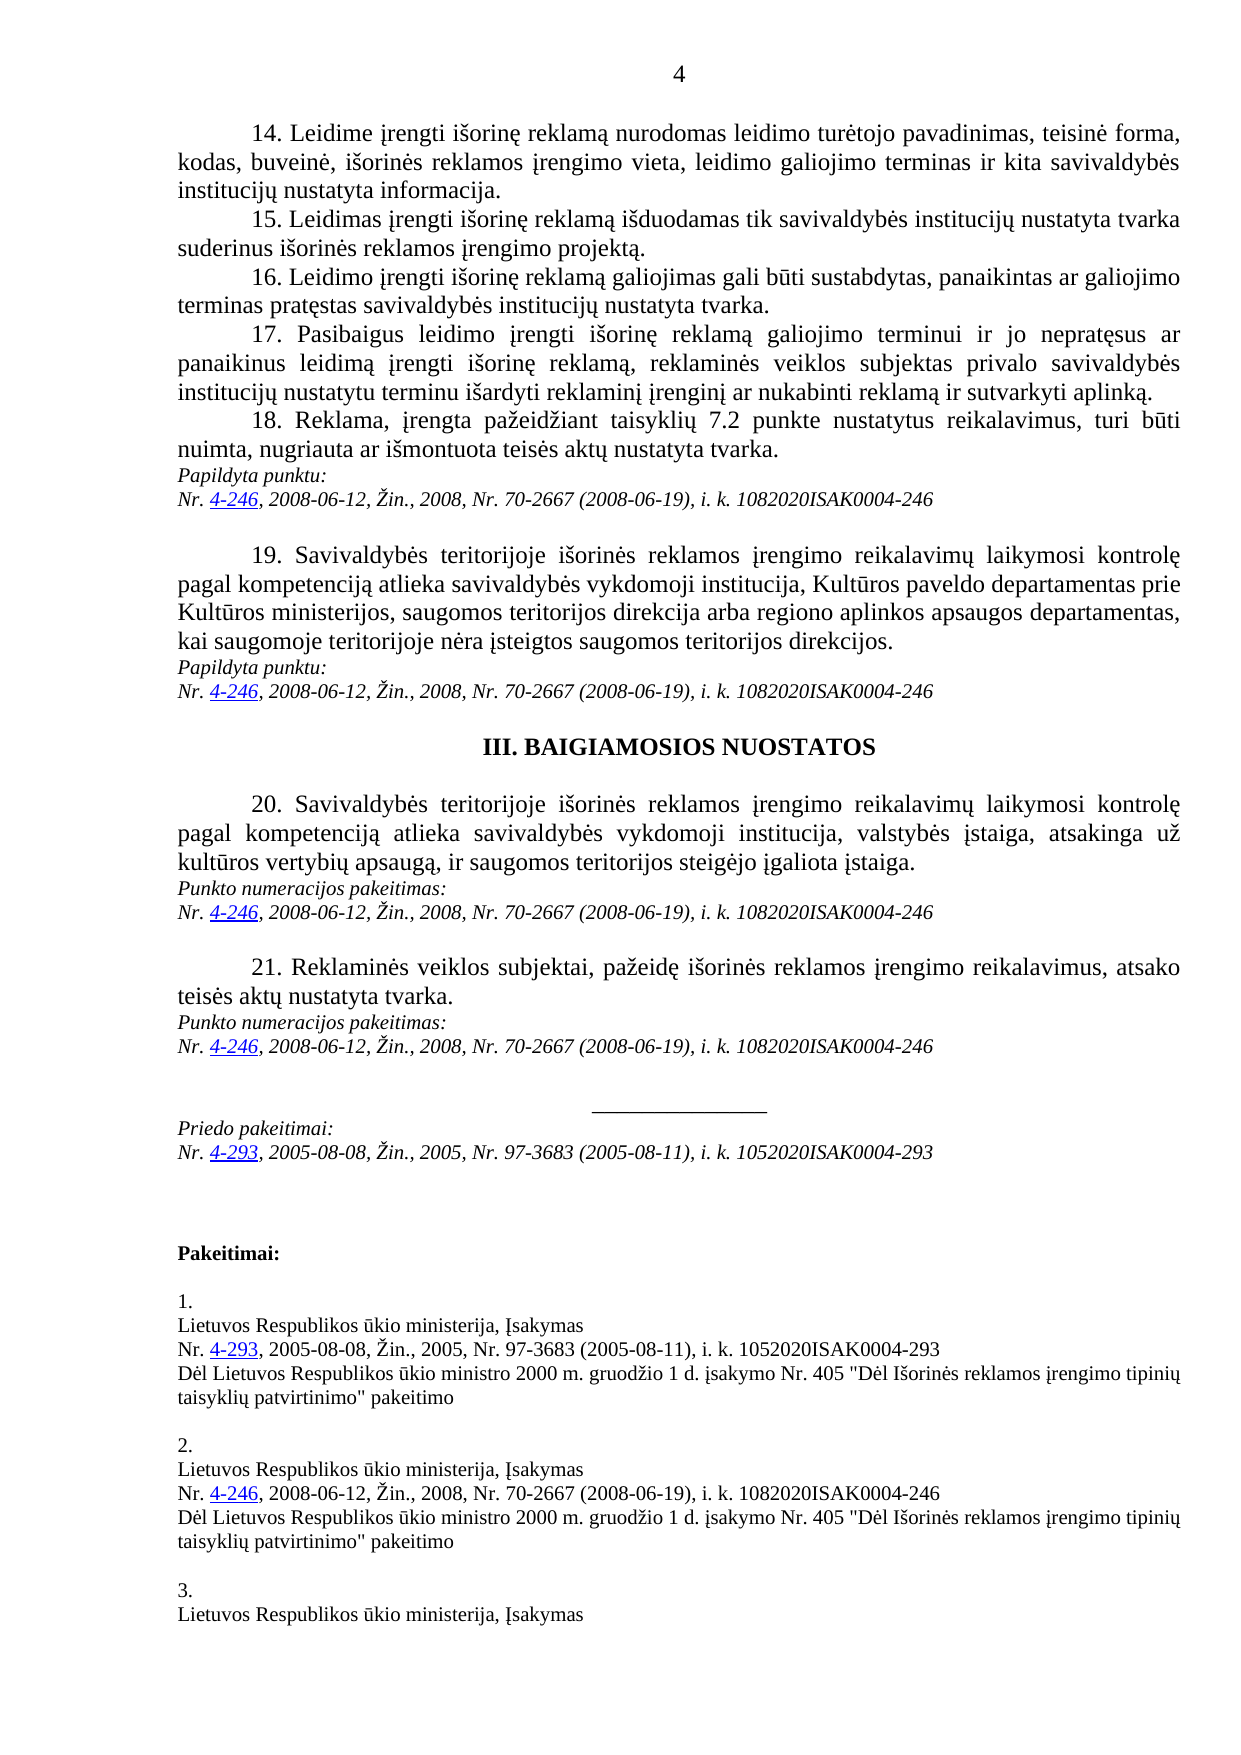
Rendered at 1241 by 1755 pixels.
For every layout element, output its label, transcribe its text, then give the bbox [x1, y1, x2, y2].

text 14. Leidime įrengti išorinę reklamą nurodomas leidimo turėtojo pavadinimas, teisinė forma, kodas, buveinė, išorinės reklamos įrengimo vieta, leidimo galiojimo terminas ir kita savivaldybės institucijų nustatyta informacija. [177, 118, 1181, 204]
text Dėl Lietuvos Respublikos ūkio ministro 2000 m. gruodžio 1 d. įsakymo Nr. 405 "Dėl Išorinės reklamos įrengimo tipinių taisyklių patvirtinimo" pakeitimo [177, 1505, 1181, 1553]
text 3. [177, 1577, 1181, 1602]
text ______________ [177, 1087, 1181, 1116]
text Lietuvos Respublikos ūkio ministerija, Įsakymas [177, 1602, 1181, 1626]
text Lietuvos Respublikos ūkio ministerija, Įsakymas [177, 1313, 1181, 1337]
text Nr. 4-246, 2008-06-12, Žin., 2008, Nr. 70-2667 (2008-06-19), i. k. 1082020ISAK0004-246 [177, 679, 1181, 703]
text Priedo pakeitimai: [177, 1116, 1181, 1140]
text 20. Savivaldybės teritorijoje išorinės reklamos įrengimo reikalavimų laikymosi kontrolę pagal kompetenciją atlieka savivaldybės vykdomoji institucija, valstybės įstaiga, atsakinga už kultūros vertybių apsaugą, ir saugomos teritorijos steigėjo įgaliota įstaiga. [177, 789, 1181, 876]
text Nr. 4-293, 2005-08-08, Žin., 2005, Nr. 97-3683 (2005-08-11), i. k. 1052020ISAK0004-293 [177, 1140, 1181, 1164]
text Nr. 4-246, 2008-06-12, Žin., 2008, Nr. 70-2667 (2008-06-19), i. k. 1082020ISAK0004-246 [177, 900, 1181, 924]
text Punkto numeracijos pakeitimas: [177, 876, 1181, 900]
text 1. [177, 1289, 1181, 1313]
text Papildyta punktu: [177, 655, 1181, 679]
text Nr. 4-246, 2008-06-12, Žin., 2008, Nr. 70-2667 (2008-06-19), i. k. 1082020ISAK0004-246 [177, 487, 1181, 511]
text 21. Reklaminės veiklos subjektai, pažeidę išorinės reklamos įrengimo reikalavimus, atsako teisės aktų nustatyta tvarka. [177, 952, 1181, 1010]
text Lietuvos Respublikos ūkio ministerija, Įsakymas [177, 1457, 1181, 1481]
text Nr. 4-293, 2005-08-08, Žin., 2005, Nr. 97-3683 (2005-08-11), i. k. 1052020ISAK0004-293 [177, 1337, 1181, 1361]
text III. BAIGIAMOSIOS NUOSTATOS [177, 732, 1181, 761]
text Nr. 4-246, 2008-06-12, Žin., 2008, Nr. 70-2667 (2008-06-19), i. k. 1082020ISAK0004-246 [177, 1481, 1181, 1505]
text 19. Savivaldybės teritorijoje išorinės reklamos įrengimo reikalavimų laikymosi kontrolę pagal kompetenciją atlieka savivaldybės vykdomoji institucija, Kultūros paveldo departamentas prie Kultūros ministerijos, saugomos teritorijos direkcija arba regiono aplinkos apsaugos departamentas, kai saugomoje teritorijoje nėra įsteigtos saugomos teritorijos direkcijos. [177, 540, 1181, 655]
text 15. Leidimas įrengti išorinę reklamą išduodamas tik savivaldybės institucijų nustatyta tvarka suderinus išorinės reklamos įrengimo projektą. [177, 204, 1181, 262]
text Papildyta punktu: [177, 463, 1181, 487]
text Pakeitimai: [177, 1241, 1181, 1265]
text 16. Leidimo įrengti išorinę reklamą galiojimas gali būti sustabdytas, panaikintas ar galiojimo terminas pratęstas savivaldybės institucijų nustatyta tvarka. [177, 262, 1181, 319]
text 2. [177, 1433, 1181, 1457]
text Punkto numeracijos pakeitimas: [177, 1010, 1181, 1034]
text Nr. 4-246, 2008-06-12, Žin., 2008, Nr. 70-2667 (2008-06-19), i. k. 1082020ISAK0004-246 [177, 1034, 1181, 1058]
text 17. Pasibaigus leidimo įrengti išorinę reklamą galiojimo terminui ir jo nepratęsus ar panaikinus leidimą įrengti išorinę reklamą, reklaminės veiklos subjektas privalo savivaldybės institucijų nustatytu terminu išardyti reklaminį įrenginį ar nukabinti reklamą ir sutvarkyti aplinką. [177, 319, 1181, 406]
text Dėl Lietuvos Respublikos ūkio ministro 2000 m. gruodžio 1 d. įsakymo Nr. 405 "Dėl Išorinės reklamos įrengimo tipinių taisyklių patvirtinimo" pakeitimo [177, 1361, 1181, 1409]
text 18. Reklama, įrengta pažeidžiant taisyklių 7.2 punkte nustatytus reikalavimus, turi būti nuimta, nugriauta ar išmontuota teisės aktų nustatyta tvarka. [177, 406, 1181, 463]
